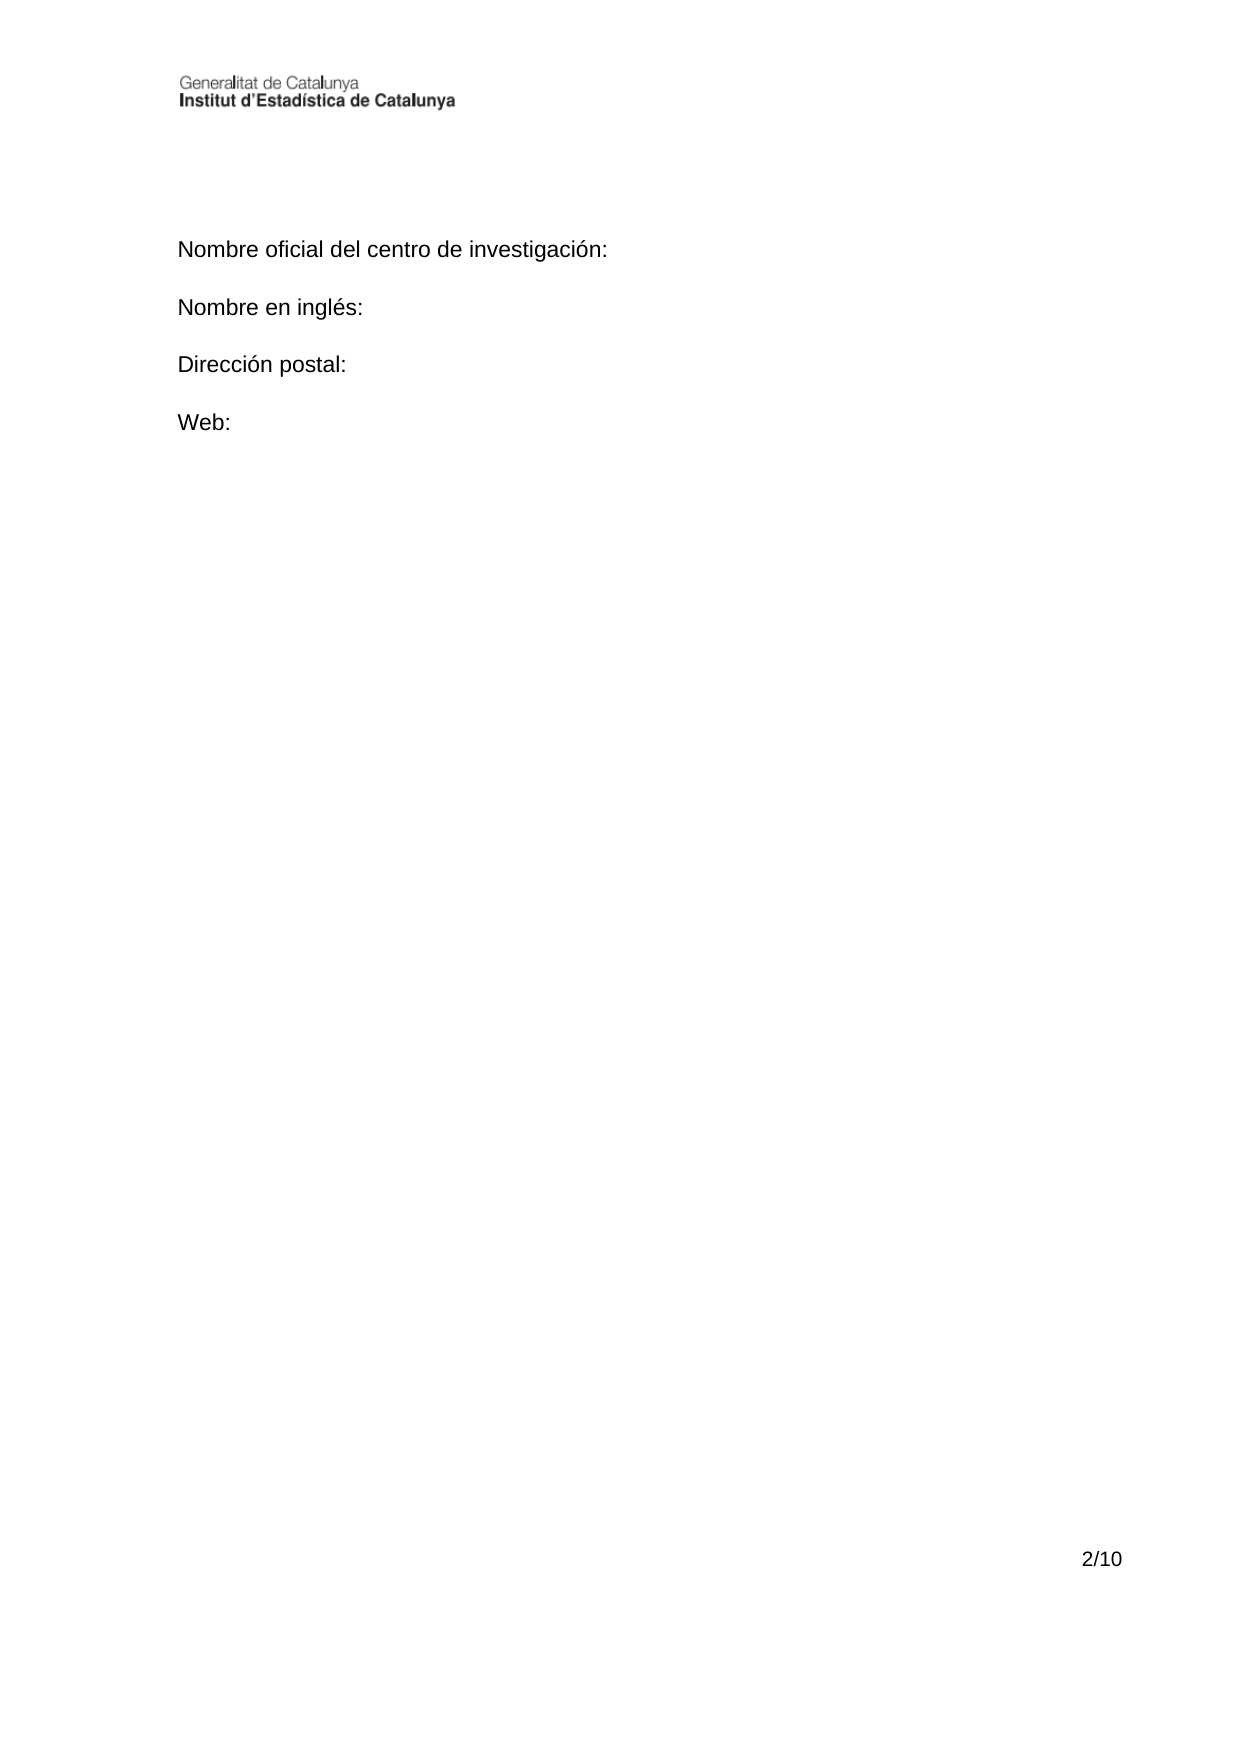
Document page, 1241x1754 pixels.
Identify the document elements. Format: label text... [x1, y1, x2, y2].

text Dirección postal: [177, 351, 1122, 377]
text Nombre oficial del centro de investigación: [177, 236, 1122, 262]
text Web: [177, 409, 1122, 435]
text Nombre en inglés: [177, 293, 1122, 320]
